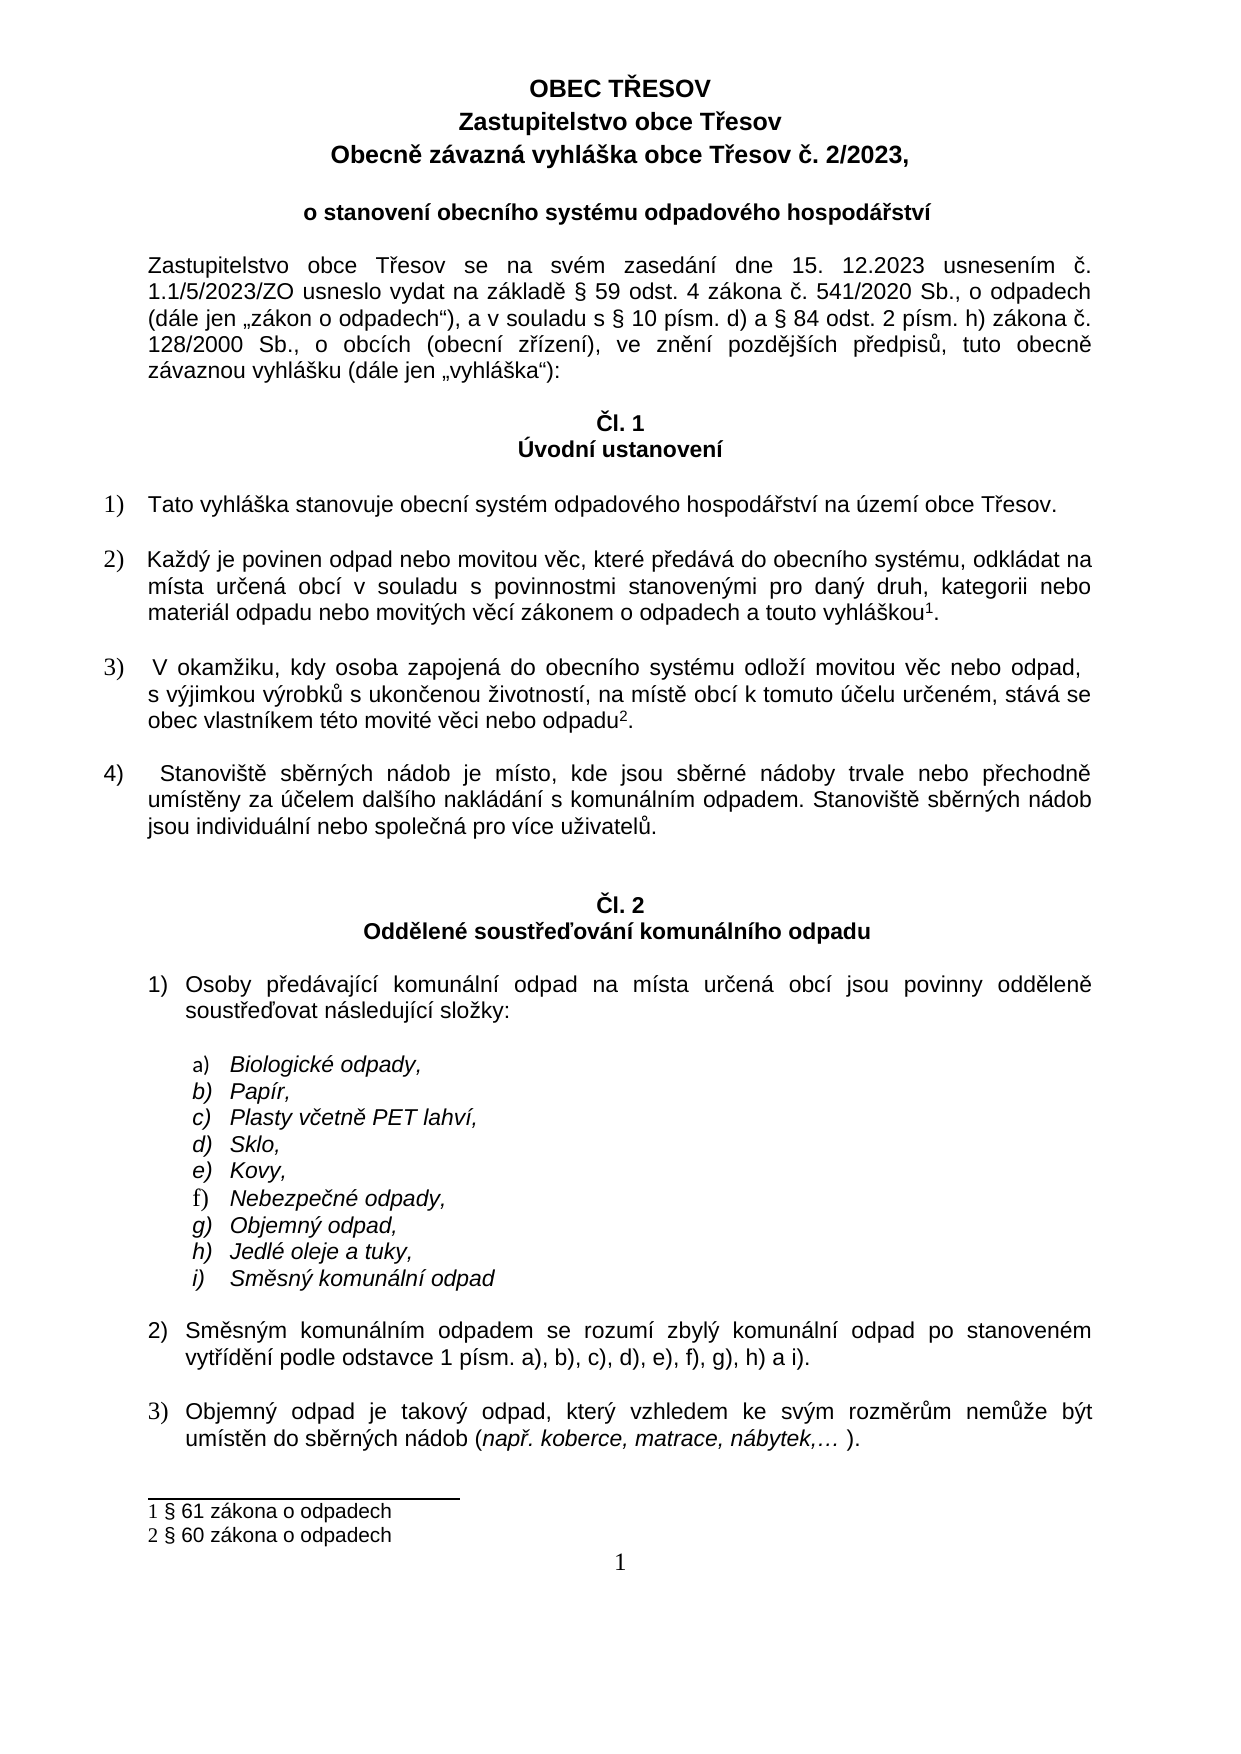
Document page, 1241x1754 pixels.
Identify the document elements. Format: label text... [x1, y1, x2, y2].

list V okamžiku, kdy osoba zapojená do obecního systému odloží movitou věc nebo odpad, s výjimkou výrobků s ukončenou životností, na místě obcí k tomuto účelu určeném, stává se obec vlastníkem této movité věci nebo odpadu. [103, 652, 1092, 733]
text OBEC TŘESOV [148, 74, 1092, 103]
text Zastupitelstvo obce Třesov se na svém zasedání dne 15. 12.2023 usnesením č. 1.1/5/2023/ZO usneslo vydat na základě § 59 odst. 4 zákona č. 541/2020 Sb., o odpadech (dále jen „zákon o odpadech“), a v souladu s § 10 písm. d) a § 84 odst. 2 písm. h) zákona č. 128/2000 Sb., o obcích (obecní zřízení), ve znění pozdějších předpisů, tuto obecně závaznou vyhlášku (dále jen „vyhláška“): [148, 252, 1092, 384]
list Plasty včetně PET lahví, [192, 1104, 1092, 1131]
text Čl. 1 [148, 410, 1092, 436]
list Nebezpečné odpady, [192, 1183, 1092, 1212]
text Čl. 2 [148, 892, 1092, 918]
list § 61 zákona o odpadech [148, 1499, 1092, 1523]
text Oddělené soustřeďování komunálního odpadu [148, 918, 1092, 944]
list Biologické odpady, [192, 1050, 1092, 1078]
subtitle Úvodní ustanovení [148, 436, 1092, 463]
list Stanoviště sběrných nádob je místo, kde jsou sběrné nádoby trvale nebo přechodně umístěny za účelem dalšího nakládání s komunálním odpadem. Stanoviště sběrných nádob jsou individuální nebo společná pro více uživatelů. [103, 760, 1092, 839]
list Tato vyhláška stanovuje obecní systém odpadového hospodářství na území obce Třesov. [103, 489, 1092, 518]
list Každý je povinen odpad nebo movitou věc, které předává do obecního systému, odkládat na místa určená obcí v souladu s povinnostmi stanovenými pro daný druh, kategorii nebo materiál odpadu nebo movitých věcí zákonem o odpadech a touto vyhláškou. [103, 544, 1092, 626]
list Osoby předávající komunální odpad na místa určená obcí jsou povinny odděleně soustřeďovat následující složky: [148, 971, 1092, 1023]
list § 60 zákona o odpadech [148, 1523, 1092, 1547]
list Jedlé oleje a tuky, [192, 1238, 1092, 1265]
list Objemný odpad je takový odpad, který vzhledem ke svým rozměrům nemůže být umístěn do sběrných nádob (např. koberce, matrace, nábytek,… ). [148, 1396, 1092, 1452]
list Směsným komunálním odpadem se rozumí zbylý komunální odpad po stanoveném vytřídění podle odstavce 1 písm. a), b), c), d), e), f), g), h) a i). [148, 1317, 1092, 1370]
list Objemný odpad, [192, 1212, 1092, 1238]
text Obecně závazná vyhláška obce Třesov č. 2/2023, [148, 140, 1092, 169]
text o stanovení obecního systému odpadového hospodářství [148, 199, 1092, 226]
list Kovy, [192, 1157, 1092, 1183]
list Sklo, [192, 1131, 1092, 1157]
list Směsný komunální odpad [192, 1265, 1092, 1291]
list Papír, [192, 1078, 1092, 1104]
text Zastupitelstvo obce Třesov [148, 107, 1092, 136]
